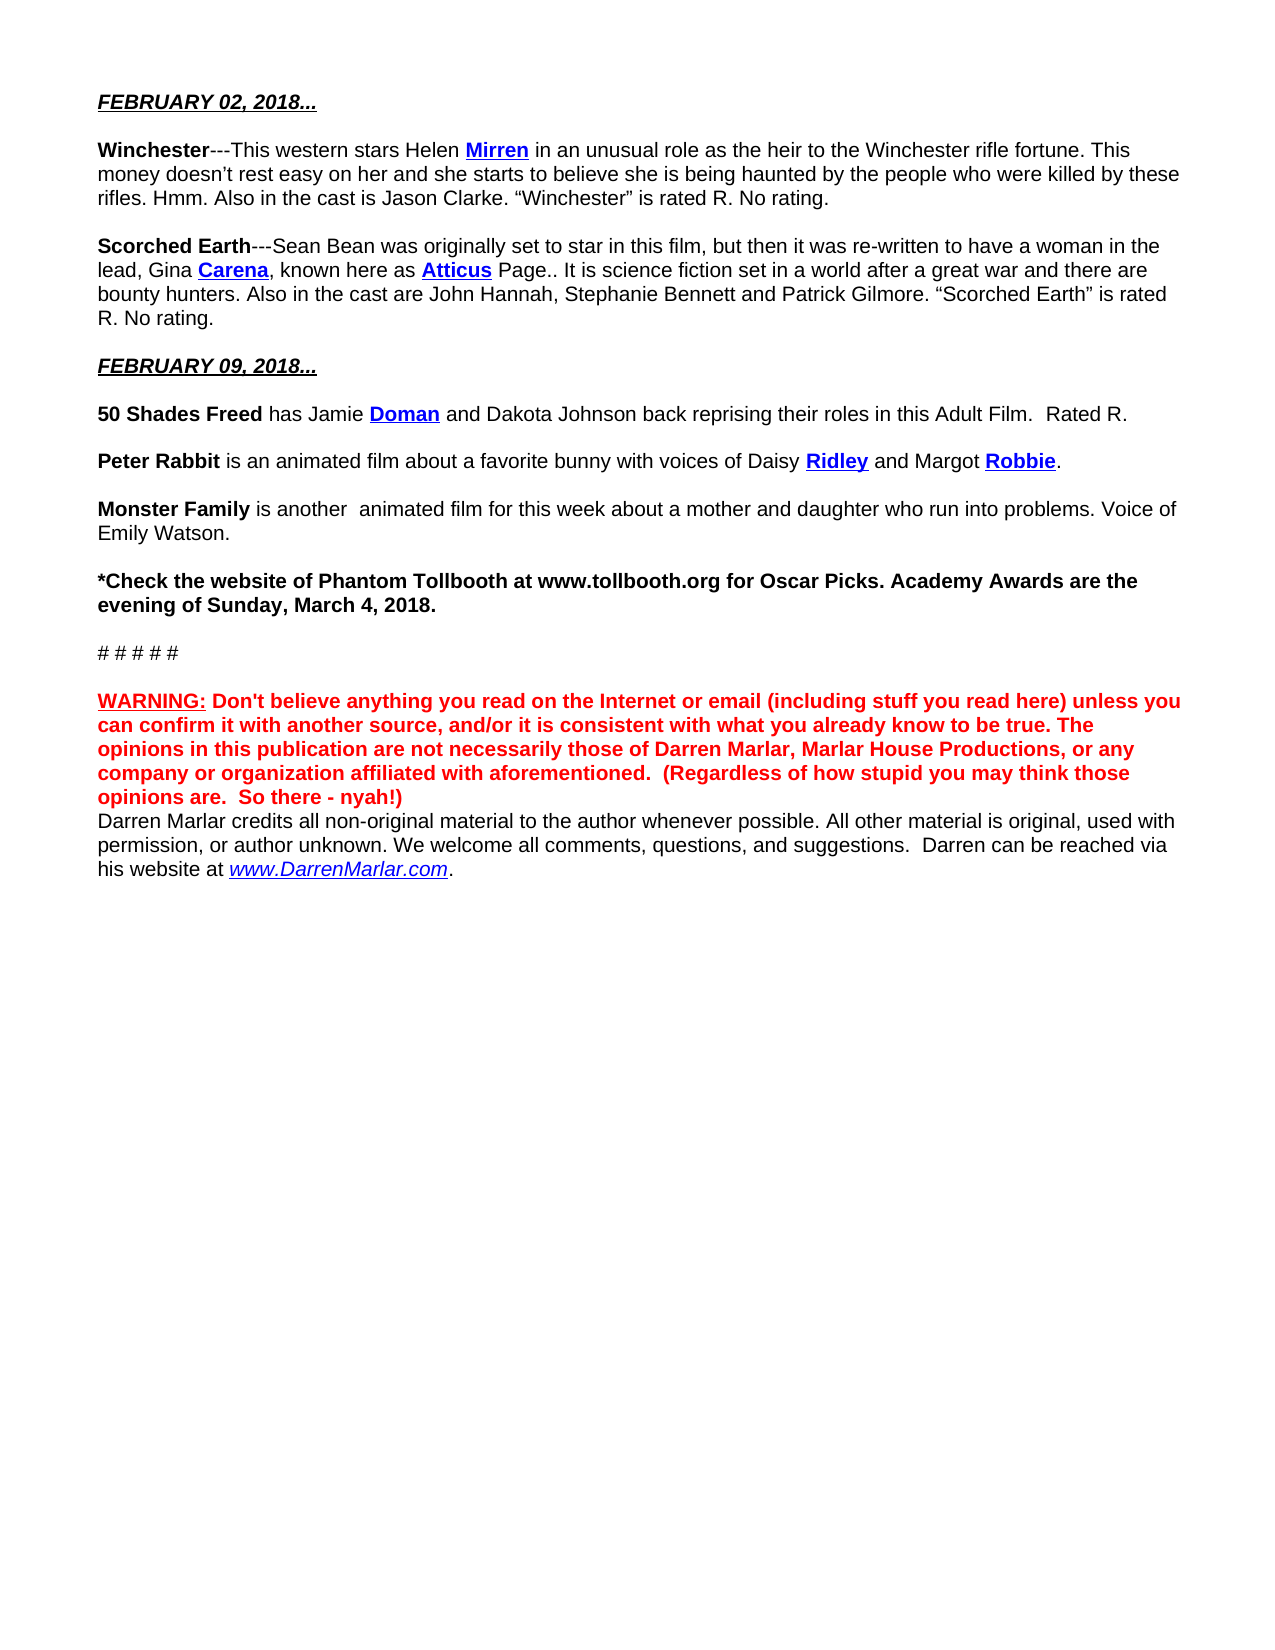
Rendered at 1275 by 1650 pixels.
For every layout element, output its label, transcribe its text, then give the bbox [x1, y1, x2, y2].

text FEBRUARY 02, 2018... Winchester---This western stars Helen Mirren in an unusual role as the heir to the Winchester rifle fortune. This money doesn’t rest easy on her and she starts to believe she is being haunted by the people who were killed by these rifles. Hmm. Also in the cast is Jason Clarke. “Winchester” is rated R. No rating. Scorched Earth---Sean Bean was originally set to star in this film, but then it was re-written to have a woman in the lead, Gina Carena, known here as Atticus Page.. It is science fiction set in a world after a great war and there are bounty hunters. Also in the cast are John Hannah, Stephanie Bennett and Patrick Gilmore. “Scorched Earth” is rated R. No rating. FEBRUARY 09, 2018... 50 Shades Freed has Jamie Doman and Dakota Johnson back reprising their roles in this Adult Film. Rated R. Peter Rabbit is an animated film about a favorite bunny with voices of Daisy Ridley and Margot Robbie. Monster Family is another animated film for this week about a mother and daughter who run into problems. Voice of Emily Watson. *Check the website of Phantom Tollbooth at www.tollbooth.org for Oscar Picks. Academy Awards are the evening of Sunday, March 4, 2018. # # # # # [97, 90, 1185, 665]
text WARNING: Don't believe anything you read on the Internet or email (including stuff you read here) unless you can confirm it with another source, and/or it is consistent with what you already know to be true. The opinions in this publication are not necessarily those of Darren Marlar, Marlar House Productions, or any company or organization affiliated with aforementioned. (Regardless of how stupid you may think those opinions are. So there - nyah!) [97, 689, 1185, 809]
text Darren Marlar credits all non-original material to the author whenever possible. All other material is original, used with permission, or author unknown. We welcome all comments, questions, and suggestions. Darren can be reached via his website at www.DarrenMarlar.com. [97, 809, 1185, 881]
